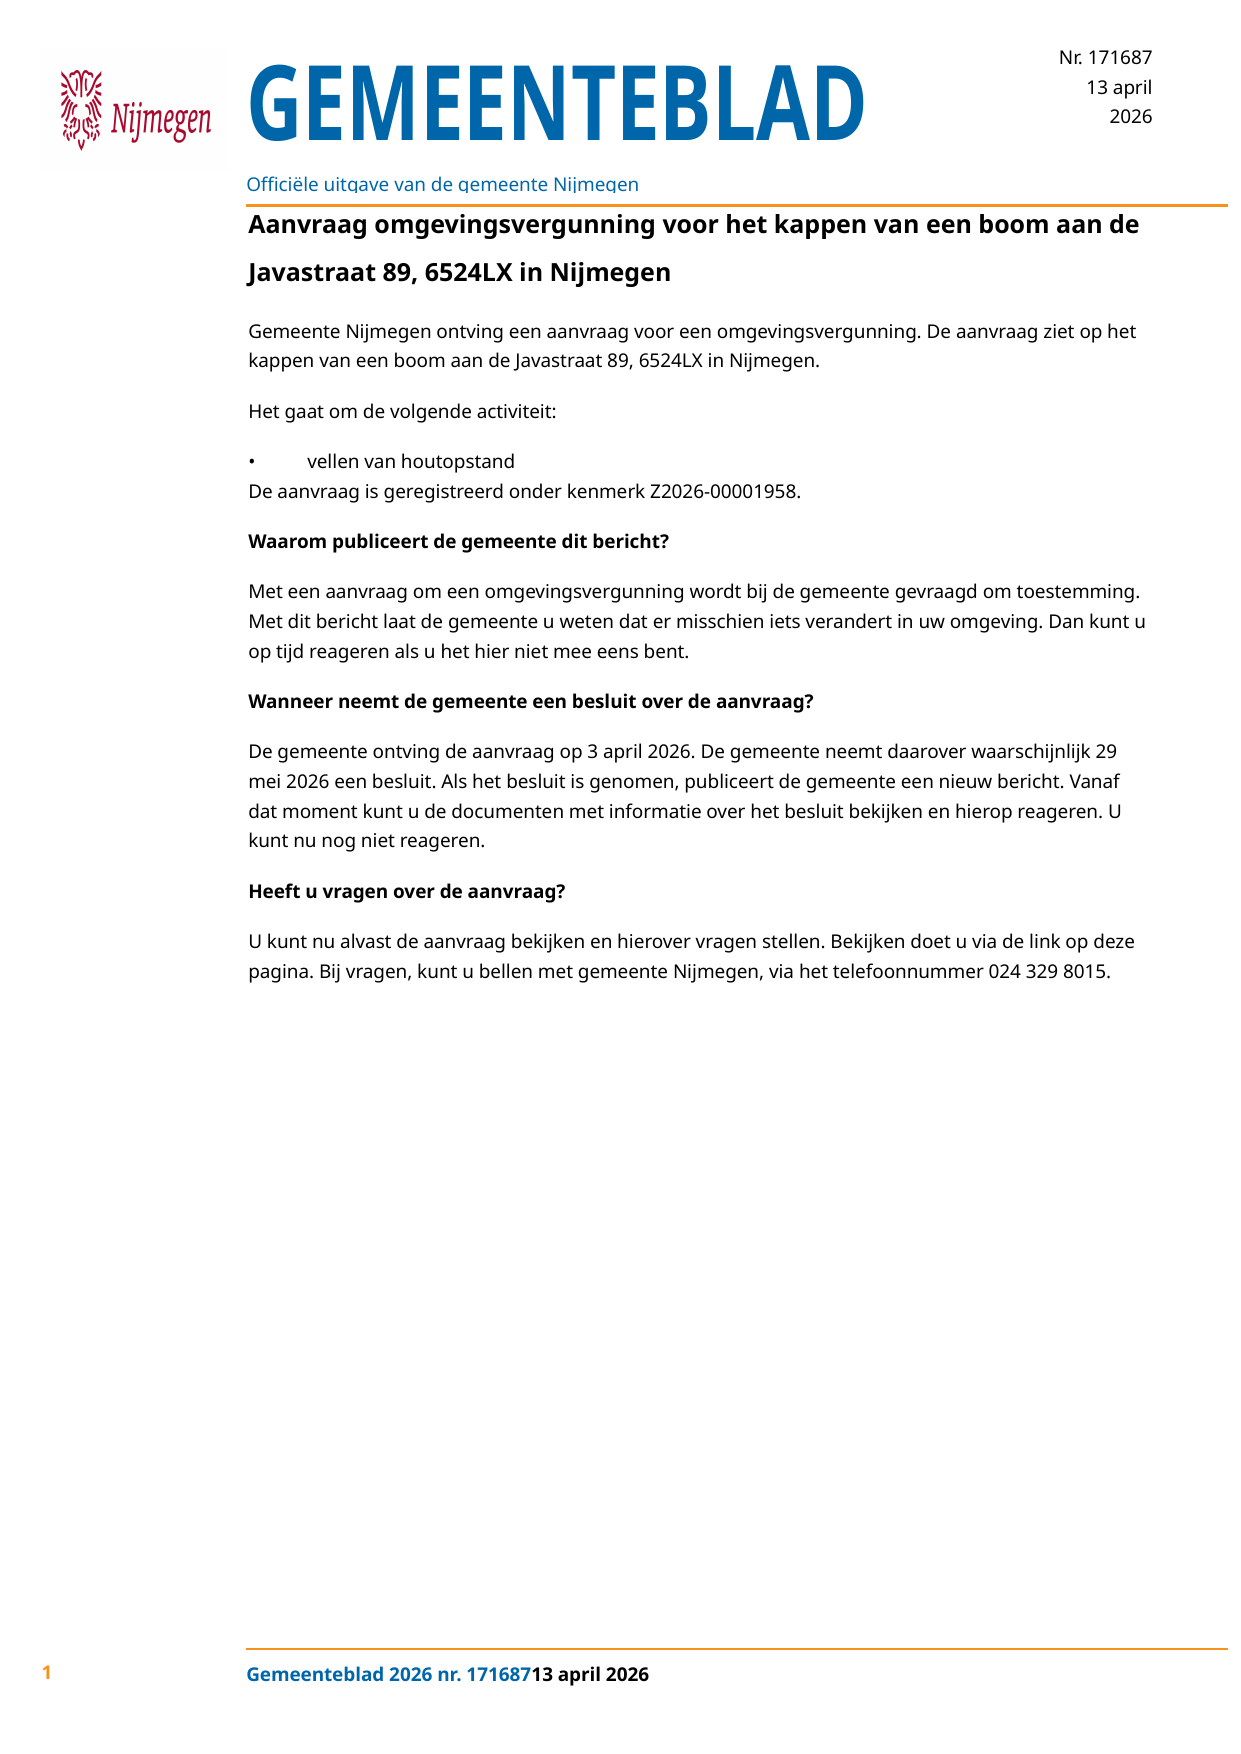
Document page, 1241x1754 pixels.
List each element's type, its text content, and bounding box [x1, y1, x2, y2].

text Met een aanvraag om een omgevingsvergunning wordt bij de gemeente gevraagd om toestemming. Met dit bericht laat de gemeente u weten dat er misschien iets verandert in uw omgeving. Dan kunt u op tijd reageren als u het hier niet mee eens bent. [248, 579, 1152, 664]
text U kunt nu alvast de aanvraag bekijken en hierover vragen stellen. Bekijken doet u via de link op deze pagina. Bij vragen, kunt u bellen met gemeente Nijmegen, via het telefoonnummer 024 329 8015. [248, 928, 1152, 984]
text Heeft u vragen over de aanvraag? [248, 878, 1152, 904]
text Waarom publiceert de gemeente dit bericht? [248, 528, 1152, 554]
text Aanvraag omgevingsvergunning voor het kappen van een boom aan de Javastraat 89, 6524LX in Nijmegen [248, 207, 1152, 288]
text Het gaat om de volgende activiteit: [248, 398, 1152, 424]
text De aanvraag is geregistreerd onder kenmerk Z2026-00001958. [248, 478, 1152, 504]
text Gemeente Nijmegen ontving een aanvraag voor een omgevingsvergunning. De aanvraag ziet op het kappen van een boom aan de Javastraat 89, 6524LX in Nijmegen. [248, 318, 1152, 373]
picture [41, 47, 231, 172]
list vellen van houtopstand [248, 448, 1152, 474]
text Wanneer neemt de gemeente een besluit over de aanvraag? [248, 688, 1152, 714]
text De gemeente ontving de aanvraag op 3 april 2026. De gemeente neemt daarover waarschijnlijk 29 mei 2026 een besluit. Als het besluit is genomen, publiceert de gemeente een nieuw bericht. Vanaf dat moment kunt u de documenten met informatie over het besluit bekijken en hierop reageren. U kunt nu nog niet reageren. [248, 739, 1152, 853]
